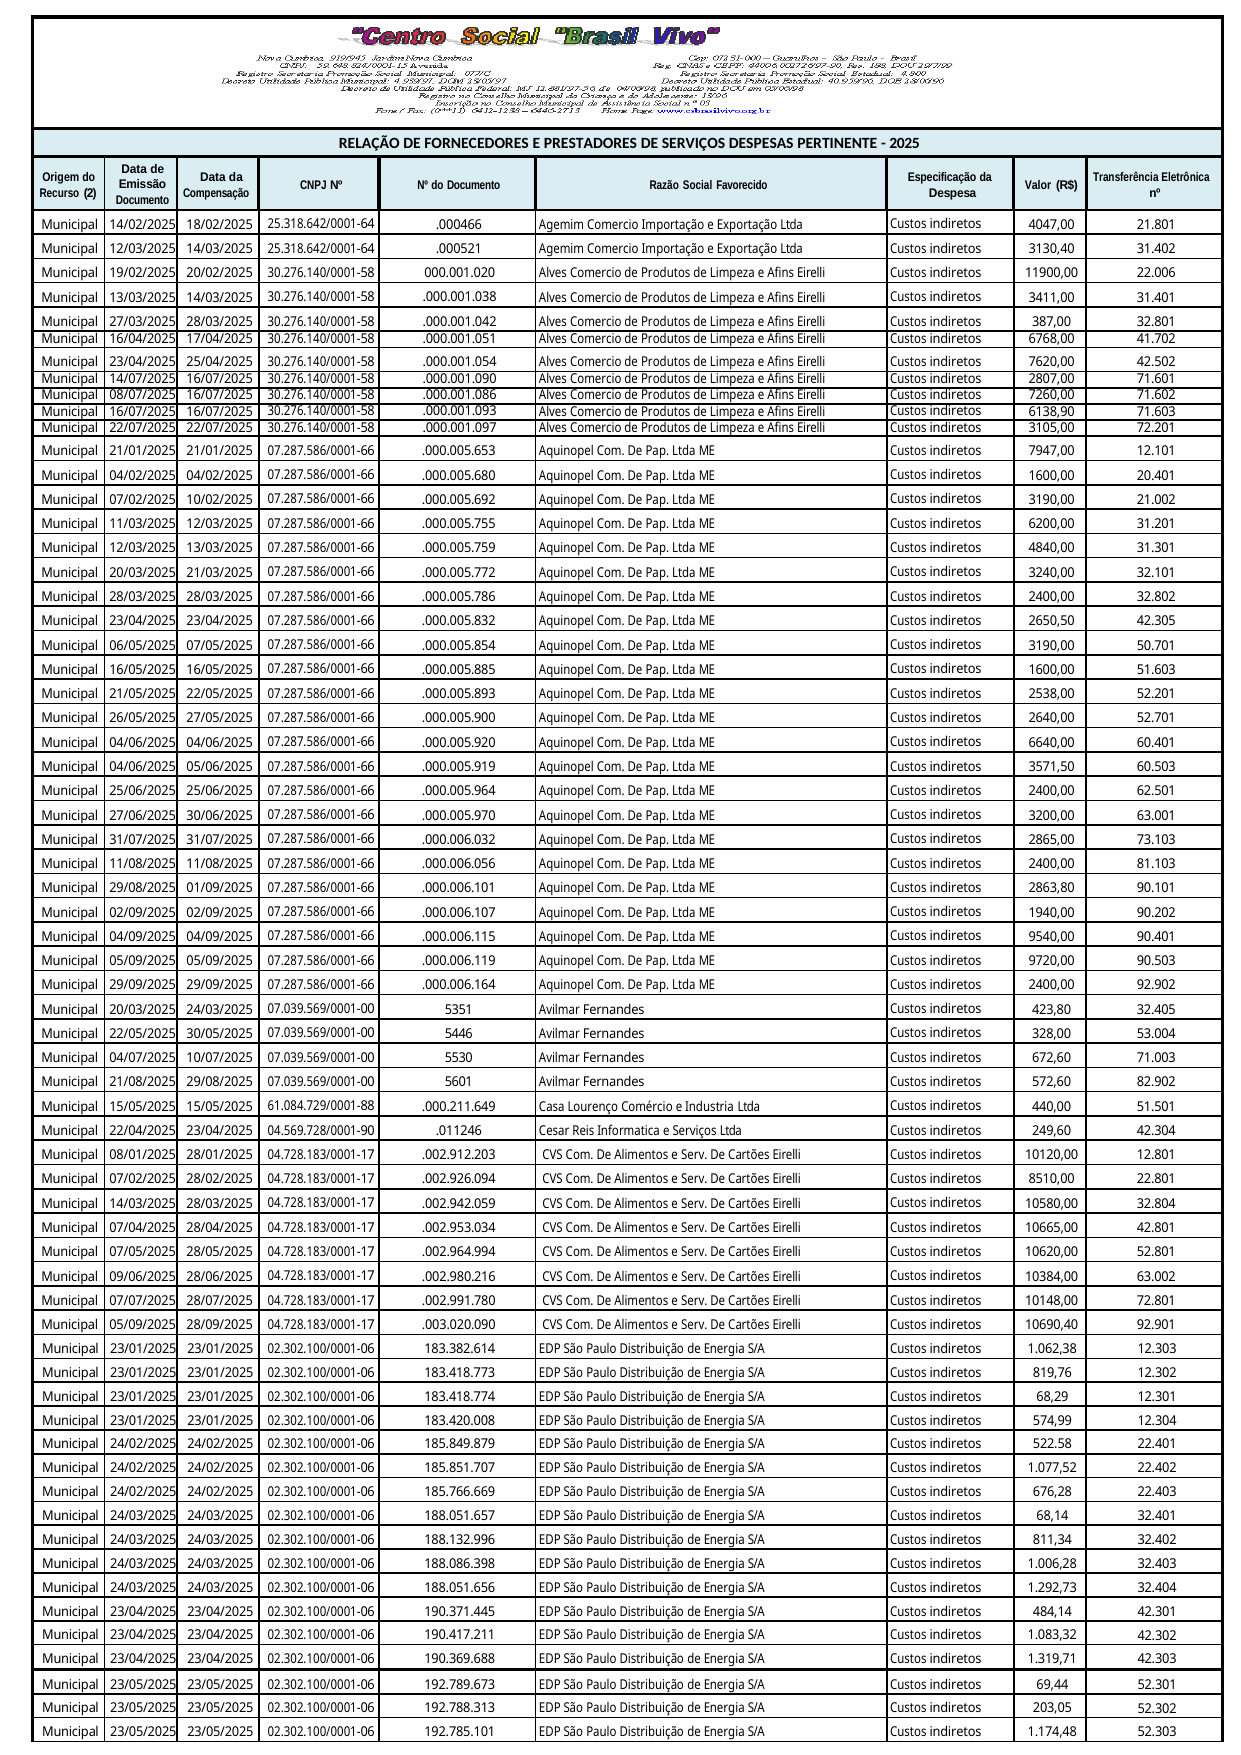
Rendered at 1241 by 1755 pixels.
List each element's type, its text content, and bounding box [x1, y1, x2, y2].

table_cell Municipal [34, 1165, 104, 1188]
table_cell Municipal [34, 1359, 104, 1381]
table_cell Municipal [34, 372, 104, 387]
table_cell 10665,00 [1015, 1214, 1085, 1236]
table_cell Municipal [34, 995, 104, 1018]
table_cell Municipal [34, 1020, 104, 1042]
table_cell 21/01/2025 [178, 437, 258, 460]
table_cell Municipal [34, 405, 104, 419]
table_cell 24/02/2025 [178, 1431, 258, 1453]
table_header [34, 19, 1221, 127]
table_cell 04.728.183/0001-17 [260, 1262, 378, 1285]
table_cell 05/09/2025 [178, 947, 258, 969]
table_cell EDP São Paulo Distribuição de Energia S/A [536, 1407, 886, 1429]
table_cell 9540,00 [1015, 923, 1085, 945]
table_cell .000.006.032 [380, 826, 535, 848]
table_cell .000.001.090 [380, 372, 535, 387]
table_cell Municipal [34, 971, 104, 994]
table_cell Custos indiretos [888, 283, 1013, 306]
table_cell .000.005.970 [380, 801, 535, 824]
table_cell 11/08/2025 [178, 850, 258, 872]
table_cell .000.005.893 [380, 680, 535, 702]
table_cell Municipal [34, 308, 104, 330]
table_cell 51.501 [1087, 1092, 1221, 1115]
table_cell 6768,00 [1015, 332, 1085, 346]
table_cell 04.728.183/0001-17 [260, 1141, 378, 1164]
table_cell 31/07/2025 [178, 826, 258, 848]
table_cell Custos indiretos [888, 1262, 1013, 1285]
table_cell Alves Comercio de Produtos de Limpeza e Afins Eirelli [536, 332, 886, 346]
table_cell Custos indiretos [888, 1478, 1013, 1501]
table_cell Custos indiretos [888, 308, 1013, 330]
table_cell 82.902 [1087, 1068, 1221, 1091]
table_cell 42.303 [1087, 1645, 1221, 1668]
table_cell .000.005.680 [380, 461, 535, 484]
table_cell 02.302.100/0001-06 [260, 1598, 378, 1620]
table_cell Aquinopel Com. De Pap. Ltda ME [536, 971, 886, 994]
table_cell CVS Com. De Alimentos e Serv. De Cartões Eirelli [536, 1262, 886, 1285]
table_cell 24/03/2025 [105, 1550, 176, 1572]
table_cell 522.58 [1015, 1431, 1085, 1453]
table_cell 32.802 [1087, 583, 1221, 605]
table_cell 16/07/2025 [178, 389, 258, 403]
table_cell Casa Lourenço Comércio e Industria Ltda [536, 1092, 886, 1115]
table_cell Custos indiretos [888, 704, 1013, 727]
table_cell 1.292,73 [1015, 1574, 1085, 1596]
table_cell 484,14 [1015, 1598, 1085, 1620]
table_cell .000.001.038 [380, 283, 535, 306]
table_cell Avilmar Fernandes [536, 1068, 886, 1091]
table_cell 71.603 [1087, 405, 1221, 419]
table_cell 27/03/2025 [105, 308, 176, 330]
table_cell 07.287.586/0001-66 [260, 510, 378, 532]
table_cell 02.302.100/0001-06 [260, 1645, 378, 1668]
table_cell 22/05/2025 [178, 680, 258, 702]
table_cell 23/04/2025 [105, 1622, 176, 1644]
table_cell Aquinopel Com. De Pap. Ltda ME [536, 558, 886, 581]
table_cell 08/07/2025 [105, 389, 176, 403]
table_cell Municipal [34, 1190, 104, 1212]
table_cell Aquinopel Com. De Pap. Ltda ME [536, 437, 886, 460]
table_cell 07.287.586/0001-66 [260, 850, 378, 872]
table_cell 72.801 [1087, 1287, 1221, 1309]
table_cell 7260,00 [1015, 389, 1085, 403]
table_cell Custos indiretos [888, 1165, 1013, 1188]
table_cell 30/06/2025 [178, 801, 258, 824]
table_cell Aquinopel Com. De Pap. Ltda ME [536, 753, 886, 775]
table_cell 23/04/2025 [178, 1598, 258, 1620]
table_cell Municipal [34, 704, 104, 727]
table_cell 02.302.100/0001-06 [260, 1622, 378, 1644]
table_cell 02.302.100/0001-06 [260, 1550, 378, 1572]
table_cell .000.005.653 [380, 437, 535, 460]
table_cell 02.302.100/0001-06 [260, 1574, 378, 1596]
table_cell .000.006.164 [380, 971, 535, 994]
table_cell 90.101 [1087, 874, 1221, 897]
table_cell 10580,00 [1015, 1190, 1085, 1212]
table_cell 2400,00 [1015, 850, 1085, 872]
table_cell 52.302 [1087, 1695, 1221, 1717]
table_cell Custos indiretos [888, 389, 1013, 403]
table_cell 24/03/2025 [178, 1574, 258, 1596]
table_cell Custos indiretos [888, 1502, 1013, 1524]
table_cell 16/05/2025 [178, 656, 258, 678]
table_cell 07.287.586/0001-66 [260, 656, 378, 678]
table_cell 04.569.728/0001-90 [260, 1117, 378, 1139]
table_cell 90.202 [1087, 898, 1221, 921]
table_cell EDP São Paulo Distribuição de Energia S/A [536, 1550, 886, 1572]
table_cell .000521 [380, 235, 535, 257]
table_cell 2400,00 [1015, 583, 1085, 605]
table_cell Aquinopel Com. De Pap. Ltda ME [536, 728, 886, 751]
table_cell Alves Comercio de Produtos de Limpeza e Afins Eirelli [536, 308, 886, 330]
table_cell 10/02/2025 [178, 486, 258, 508]
table_cell EDP São Paulo Distribuição de Energia S/A [536, 1695, 886, 1717]
table_cell Aquinopel Com. De Pap. Ltda ME [536, 680, 886, 702]
table_cell 23/01/2025 [105, 1407, 176, 1429]
table_cell Aquinopel Com. De Pap. Ltda ME [536, 801, 886, 824]
table_cell 32.405 [1087, 995, 1221, 1018]
table_cell Custos indiretos [888, 1359, 1013, 1381]
table_cell 23/01/2025 [178, 1407, 258, 1429]
table_cell Municipal [34, 1117, 104, 1139]
table_cell Aquinopel Com. De Pap. Ltda ME [536, 510, 886, 532]
table_cell Custos indiretos [888, 850, 1013, 872]
table_cell 30.276.140/0001-58 [260, 259, 378, 282]
table_cell .000.005.854 [380, 631, 535, 654]
table_cell .000.001.054 [380, 348, 535, 371]
table_cell Aquinopel Com. De Pap. Ltda ME [536, 874, 886, 897]
table_cell 23/04/2025 [178, 1645, 258, 1668]
table_cell Custos indiretos [888, 259, 1013, 282]
table_cell 07.287.586/0001-66 [260, 801, 378, 824]
table_cell 07/04/2025 [105, 1214, 176, 1236]
table_cell Municipal [34, 1598, 104, 1620]
table_header 52.301 [1087, 1671, 1221, 1693]
table_cell .003.020.090 [380, 1311, 535, 1333]
table_cell Custos indiretos [888, 1455, 1013, 1477]
table_cell Valor (R$) [1015, 158, 1085, 209]
table_cell 4840,00 [1015, 534, 1085, 557]
table_cell 21/08/2025 [105, 1068, 176, 1091]
table_cell Aquinopel Com. De Pap. Ltda ME [536, 923, 886, 945]
table_cell Municipal [34, 947, 104, 969]
table_cell 28/01/2025 [178, 1141, 258, 1164]
table_cell 07.287.586/0001-66 [260, 631, 378, 654]
table_cell 28/04/2025 [178, 1214, 258, 1236]
table_cell 3190,00 [1015, 631, 1085, 654]
table_cell 22/07/2025 [105, 421, 176, 435]
table_cell 25.318.642/0001-64 [260, 235, 378, 257]
table_cell 18/02/2025 [178, 211, 258, 233]
table_cell Custos indiretos [888, 631, 1013, 654]
table_cell EDP São Paulo Distribuição de Energia S/A [536, 1335, 886, 1357]
table_cell 8510,00 [1015, 1165, 1085, 1188]
table_cell 12.303 [1087, 1335, 1221, 1357]
table_cell 71.602 [1087, 389, 1221, 403]
table_cell Municipal [34, 1311, 104, 1333]
table_cell 04/06/2025 [105, 753, 176, 775]
table_cell 30.276.140/0001-58 [260, 332, 378, 346]
table_cell Custos indiretos [888, 753, 1013, 775]
table_cell Aquinopel Com. De Pap. Ltda ME [536, 777, 886, 799]
table_cell 3240,00 [1015, 558, 1085, 581]
table_cell Aquinopel Com. De Pap. Ltda ME [536, 583, 886, 605]
table_cell 2538,00 [1015, 680, 1085, 702]
table_cell Municipal [34, 1718, 104, 1741]
table_cell 28/03/2025 [178, 1190, 258, 1212]
table_cell 2640,00 [1015, 704, 1085, 727]
table_cell .011246 [380, 1117, 535, 1139]
table_cell 23/01/2025 [105, 1383, 176, 1405]
table_header 23/05/2025 [105, 1671, 176, 1693]
table_cell 13/03/2025 [105, 283, 176, 306]
table_cell 9720,00 [1015, 947, 1085, 969]
table_cell 192.788.313 [380, 1695, 535, 1717]
table_cell 04/09/2025 [178, 923, 258, 945]
table_cell Custos indiretos [888, 1311, 1013, 1333]
table_cell 28/07/2025 [178, 1287, 258, 1309]
table_cell 183.418.773 [380, 1359, 535, 1381]
table_cell 423,80 [1015, 995, 1085, 1018]
table_cell 30/05/2025 [178, 1020, 258, 1042]
table_cell EDP São Paulo Distribuição de Energia S/A [536, 1359, 886, 1381]
table_cell EDP São Paulo Distribuição de Energia S/A [536, 1574, 886, 1596]
table_cell 572,60 [1015, 1068, 1085, 1091]
table_cell 23/04/2025 [178, 607, 258, 629]
table_cell CVS Com. De Alimentos e Serv. De Cartões Eirelli [536, 1311, 886, 1333]
table_cell 02.302.100/0001-06 [260, 1502, 378, 1524]
table_cell 68,29 [1015, 1383, 1085, 1405]
table_cell 07.039.569/0001-00 [260, 995, 378, 1018]
table_cell EDP São Paulo Distribuição de Energia S/A [536, 1502, 886, 1524]
table_cell Custos indiretos [888, 534, 1013, 557]
table_cell 11/03/2025 [105, 510, 176, 532]
table_cell Municipal [34, 850, 104, 872]
table_cell Custos indiretos [888, 656, 1013, 678]
table_cell Aquinopel Com. De Pap. Ltda ME [536, 607, 886, 629]
table_cell 185.766.669 [380, 1478, 535, 1501]
table_cell 02.302.100/0001-06 [260, 1359, 378, 1381]
table_cell EDP São Paulo Distribuição de Energia S/A [536, 1431, 886, 1453]
table_cell 05/06/2025 [178, 753, 258, 775]
table_cell 10620,00 [1015, 1238, 1085, 1261]
table_cell 11900,00 [1015, 259, 1085, 282]
table_cell 07.287.586/0001-66 [260, 898, 378, 921]
table_cell 16/07/2025 [105, 405, 176, 419]
table_cell 01/09/2025 [178, 874, 258, 897]
table_cell 72.201 [1087, 421, 1221, 435]
table_cell Municipal [34, 753, 104, 775]
table_cell .000.005.786 [380, 583, 535, 605]
table_cell Municipal [34, 1238, 104, 1261]
table_cell 819,76 [1015, 1359, 1085, 1381]
table_cell 24/03/2025 [178, 1502, 258, 1524]
table_cell 185.849.879 [380, 1431, 535, 1453]
table_cell Municipal [34, 1455, 104, 1477]
table_cell 1600,00 [1015, 461, 1085, 484]
table_cell 28/03/2025 [178, 583, 258, 605]
table_cell 183.382.614 [380, 1335, 535, 1357]
table_cell 02/09/2025 [105, 898, 176, 921]
table_cell 23/05/2025 [105, 1718, 176, 1741]
table_header 02.302.100/0001-06 [260, 1671, 378, 1693]
table_cell 190.371.445 [380, 1598, 535, 1620]
table_cell 04.728.183/0001-17 [260, 1287, 378, 1309]
table_cell Custos indiretos [888, 1526, 1013, 1548]
table_cell Aquinopel Com. De Pap. Ltda ME [536, 656, 886, 678]
table_cell 07.287.586/0001-66 [260, 558, 378, 581]
table_cell 07.039.569/0001-00 [260, 1020, 378, 1042]
table_cell 23/05/2025 [105, 1695, 176, 1717]
table_cell 23/04/2025 [105, 607, 176, 629]
table_cell 16/07/2025 [178, 405, 258, 419]
table_cell 2400,00 [1015, 971, 1085, 994]
table_cell 1940,00 [1015, 898, 1085, 921]
table_cell .000.211.649 [380, 1092, 535, 1115]
table_cell 3105,00 [1015, 421, 1085, 435]
table_cell 07.287.586/0001-66 [260, 971, 378, 994]
table_cell 04/06/2025 [178, 728, 258, 751]
table_cell 23/04/2025 [178, 1622, 258, 1644]
table_cell Municipal [34, 1262, 104, 1285]
table_cell .000.006.101 [380, 874, 535, 897]
table_cell 07.287.586/0001-66 [260, 923, 378, 945]
table_cell Municipal [34, 283, 104, 306]
table_cell Avilmar Fernandes [536, 995, 886, 1018]
table_cell 22.402 [1087, 1455, 1221, 1477]
table_cell Municipal [34, 1335, 104, 1357]
table_cell Custos indiretos [888, 1598, 1013, 1620]
table_cell Custos indiretos [888, 235, 1013, 257]
table_cell 63.001 [1087, 801, 1221, 824]
table_cell .000.001.051 [380, 332, 535, 346]
table_cell .000.005.885 [380, 656, 535, 678]
table_cell 02.302.100/0001-06 [260, 1526, 378, 1548]
table_cell 2650,50 [1015, 607, 1085, 629]
table_cell 28/09/2025 [178, 1311, 258, 1333]
table_cell CVS Com. De Alimentos e Serv. De Cartões Eirelli [536, 1141, 886, 1164]
table_cell 71.601 [1087, 372, 1221, 387]
table_cell Alves Comercio de Produtos de Limpeza e Afins Eirelli [536, 259, 886, 282]
table_cell .000.005.964 [380, 777, 535, 799]
table_cell .000.006.119 [380, 947, 535, 969]
table_cell Municipal [34, 801, 104, 824]
table_cell 23/04/2025 [105, 348, 176, 371]
table_cell 24/03/2025 [105, 1526, 176, 1548]
table_cell Custos indiretos [888, 995, 1013, 1018]
table_cell Municipal [34, 1550, 104, 1572]
table_cell 30.276.140/0001-58 [260, 283, 378, 306]
table_cell Custos indiretos [888, 1214, 1013, 1236]
table_cell 30.276.140/0001-58 [260, 348, 378, 371]
table_cell Municipal [34, 332, 104, 346]
table_cell Municipal [34, 1092, 104, 1115]
table_cell Municipal [34, 1622, 104, 1644]
table_cell Custos indiretos [888, 607, 1013, 629]
table_cell 51.603 [1087, 656, 1221, 678]
table_cell 22/07/2025 [178, 421, 258, 435]
table_cell 23/01/2025 [178, 1359, 258, 1381]
table_cell 29/09/2025 [105, 971, 176, 994]
table_cell 04/02/2025 [105, 461, 176, 484]
table_cell 61.084.729/0001-88 [260, 1092, 378, 1115]
table_cell 07.287.586/0001-66 [260, 486, 378, 508]
table_cell 183.420.008 [380, 1407, 535, 1429]
table_cell 05/09/2025 [105, 947, 176, 969]
table_cell 12.302 [1087, 1359, 1221, 1381]
table_cell Municipal [34, 1645, 104, 1668]
table_cell 25/06/2025 [178, 777, 258, 799]
table_cell .002.964.994 [380, 1238, 535, 1261]
table_cell Agemim Comercio Importação e Exportação Ltda [536, 211, 886, 233]
table_cell 07.287.586/0001-66 [260, 947, 378, 969]
table_cell 42.801 [1087, 1214, 1221, 1236]
table_cell .002.912.203 [380, 1141, 535, 1164]
table_cell Municipal [34, 1068, 104, 1091]
table_cell Municipal [34, 1407, 104, 1429]
table_cell .000466 [380, 211, 535, 233]
table_cell 32.403 [1087, 1550, 1221, 1572]
table_cell 63.002 [1087, 1262, 1221, 1285]
table_cell 2400,00 [1015, 777, 1085, 799]
table_cell 17/04/2025 [178, 332, 258, 346]
table_cell 90.503 [1087, 947, 1221, 969]
table_cell Custos indiretos [888, 348, 1013, 371]
table_cell Aquinopel Com. De Pap. Ltda ME [536, 947, 886, 969]
table_cell 23/04/2025 [178, 1117, 258, 1139]
table_cell Avilmar Fernandes [536, 1044, 886, 1067]
table_cell 328,00 [1015, 1020, 1085, 1042]
table_cell .000.001.086 [380, 389, 535, 403]
table_cell 23/05/2025 [178, 1718, 258, 1741]
table_cell 190.417.211 [380, 1622, 535, 1644]
table_cell 32.404 [1087, 1574, 1221, 1596]
table_cell 6138,90 [1015, 405, 1085, 419]
table_cell 02.302.100/0001-06 [260, 1695, 378, 1717]
table_cell 190.369.688 [380, 1645, 535, 1668]
table_cell Municipal [34, 656, 104, 678]
table_cell Custos indiretos [888, 1020, 1013, 1042]
table_cell 24/03/2025 [178, 1550, 258, 1572]
table_header 23/05/2025 [178, 1671, 258, 1693]
table_cell Custos indiretos [888, 1431, 1013, 1453]
table_cell 23/01/2025 [105, 1359, 176, 1381]
table_cell 31.401 [1087, 283, 1221, 306]
table_cell 04/06/2025 [105, 728, 176, 751]
table_cell 24/03/2025 [178, 995, 258, 1018]
table_cell Custos indiretos [888, 1550, 1013, 1572]
table_cell 1.319,71 [1015, 1645, 1085, 1668]
table_cell 68,14 [1015, 1502, 1085, 1524]
table_cell Especificação da Despesa [888, 158, 1012, 209]
table_cell 10/07/2025 [178, 1044, 258, 1067]
table_header 69,44 [1015, 1671, 1085, 1693]
table_cell 24/02/2025 [178, 1478, 258, 1501]
table_cell Aquinopel Com. De Pap. Ltda ME [536, 826, 886, 848]
table_cell Municipal [34, 558, 104, 581]
table_cell .000.005.900 [380, 704, 535, 727]
table_cell Aquinopel Com. De Pap. Ltda ME [536, 534, 886, 557]
table_cell 16/05/2025 [105, 656, 176, 678]
table_cell 05/09/2025 [105, 1311, 176, 1333]
table_cell Municipal [34, 1287, 104, 1309]
table_cell 25/06/2025 [105, 777, 176, 799]
table_cell 28/02/2025 [178, 1165, 258, 1188]
table_cell Custos indiretos [888, 1574, 1013, 1596]
table_cell 185.851.707 [380, 1455, 535, 1477]
table_cell 53.004 [1087, 1020, 1221, 1042]
table_cell Municipal [34, 1383, 104, 1405]
table_cell Custos indiretos [888, 558, 1013, 581]
table_cell 28/06/2025 [178, 1262, 258, 1285]
table_cell EDP São Paulo Distribuição de Energia S/A [536, 1478, 886, 1501]
table_cell 22.801 [1087, 1165, 1221, 1188]
table_cell Custos indiretos [888, 1383, 1013, 1405]
table_cell 08/01/2025 [105, 1141, 176, 1164]
table_cell Custos indiretos [888, 405, 1013, 419]
table_cell Municipal [34, 1478, 104, 1501]
table_cell 32.401 [1087, 1502, 1221, 1524]
table_cell .000.005.755 [380, 510, 535, 532]
table_cell 22.403 [1087, 1478, 1221, 1501]
table_cell Custos indiretos [888, 1068, 1013, 1091]
table_cell 07.039.569/0001-00 [260, 1044, 378, 1067]
table_cell .002.991.780 [380, 1287, 535, 1309]
table_cell 10384,00 [1015, 1262, 1085, 1285]
table_cell 188.051.657 [380, 1502, 535, 1524]
table_cell 672,60 [1015, 1044, 1085, 1067]
table_cell 7620,00 [1015, 348, 1085, 371]
table_cell EDP São Paulo Distribuição de Energia S/A [536, 1622, 886, 1644]
table_cell Custos indiretos [888, 680, 1013, 702]
table_cell RELAÇÃO DE FORNECEDORES E PRESTADORES DE SERVIÇOS DESPESAS PERTINENTE - 2025 [34, 130, 1221, 155]
table_cell 24/03/2025 [105, 1502, 176, 1524]
table_cell .002.942.059 [380, 1190, 535, 1212]
table_cell 24/02/2025 [105, 1478, 176, 1501]
table_cell 04/07/2025 [105, 1044, 176, 1067]
table_cell 21.801 [1087, 211, 1221, 233]
table_cell 07.287.586/0001-66 [260, 753, 378, 775]
table_cell EDP São Paulo Distribuição de Energia S/A [536, 1718, 886, 1741]
table_cell Custos indiretos [888, 1622, 1013, 1644]
table_cell 07.287.586/0001-66 [260, 777, 378, 799]
table_cell 12.301 [1087, 1383, 1221, 1405]
table_cell Municipal [34, 1502, 104, 1524]
table_cell Custos indiretos [888, 437, 1013, 460]
table_cell 29/08/2025 [178, 1068, 258, 1091]
table_cell 24/02/2025 [105, 1455, 176, 1477]
table_cell Custos indiretos [888, 1407, 1013, 1429]
table_cell .000.005.919 [380, 753, 535, 775]
table_cell 06/05/2025 [105, 631, 176, 654]
table_cell 13/03/2025 [178, 534, 258, 557]
table_cell 28/05/2025 [178, 1238, 258, 1261]
table_cell 07.287.586/0001-66 [260, 607, 378, 629]
table_cell 30.276.140/0001-58 [260, 421, 378, 435]
table_cell Custos indiretos [888, 1335, 1013, 1357]
table_cell 24/02/2025 [105, 1431, 176, 1453]
table_cell 28/03/2025 [178, 308, 258, 330]
table_cell 41.702 [1087, 332, 1221, 346]
table_cell 09/06/2025 [105, 1262, 176, 1285]
table_cell 23/01/2025 [178, 1383, 258, 1405]
table_cell 04/02/2025 [178, 461, 258, 484]
table_cell 24/03/2025 [178, 1526, 258, 1548]
table_cell 1.174,48 [1015, 1718, 1085, 1741]
table_cell 5446 [380, 1020, 535, 1042]
table_cell 12/03/2025 [105, 235, 176, 257]
table_cell 90.401 [1087, 923, 1221, 945]
table_cell CNPJ Nº [260, 158, 377, 209]
table_cell .000.001.097 [380, 421, 535, 435]
table_cell Municipal [34, 826, 104, 848]
table_cell 23/01/2025 [178, 1335, 258, 1357]
table_cell 14/07/2025 [105, 372, 176, 387]
table_cell Custos indiretos [888, 777, 1013, 799]
table_cell 07.287.586/0001-66 [260, 728, 378, 751]
table_cell 07/05/2025 [105, 1238, 176, 1261]
table_cell Municipal [34, 1214, 104, 1236]
table_cell Avilmar Fernandes [536, 1020, 886, 1042]
table_cell Custos indiretos [888, 332, 1013, 346]
table_cell 30.276.140/0001-58 [260, 372, 378, 387]
table_cell 24/02/2025 [178, 1455, 258, 1477]
table_cell Municipal [34, 389, 104, 403]
table_cell 811,34 [1015, 1526, 1085, 1548]
table_cell 04.728.183/0001-17 [260, 1214, 378, 1236]
table_cell Custos indiretos [888, 826, 1013, 848]
table_cell Aquinopel Com. De Pap. Ltda ME [536, 486, 886, 508]
table_cell 02/09/2025 [178, 898, 258, 921]
table_cell 25.318.642/0001-64 [260, 211, 378, 233]
table_cell Razão Social Favorecido [537, 158, 885, 209]
table_cell Custos indiretos [888, 510, 1013, 532]
table_cell 23/05/2025 [178, 1695, 258, 1717]
table_cell 28/03/2025 [105, 583, 176, 605]
table_cell 04.728.183/0001-17 [260, 1311, 378, 1333]
table_cell 3190,00 [1015, 486, 1085, 508]
table_cell Municipal [34, 1141, 104, 1164]
table_cell 4047,00 [1015, 211, 1085, 233]
table_cell EDP São Paulo Distribuição de Energia S/A [536, 1645, 886, 1668]
table_cell Municipal [34, 1044, 104, 1067]
table_cell 5601 [380, 1068, 535, 1091]
table_cell 12.801 [1087, 1141, 1221, 1164]
table_cell Municipal [34, 348, 104, 371]
table_cell Custos indiretos [888, 583, 1013, 605]
table_cell .000.001.042 [380, 308, 535, 330]
table_cell 31.301 [1087, 534, 1221, 557]
table_cell 22/05/2025 [105, 1020, 176, 1042]
table_cell Custos indiretos [888, 1238, 1013, 1261]
table_cell 3571,50 [1015, 753, 1085, 775]
table_cell 07.287.586/0001-66 [260, 680, 378, 702]
table_cell 92.901 [1087, 1311, 1221, 1333]
table_cell Custos indiretos [888, 486, 1013, 508]
table_cell 02.302.100/0001-06 [260, 1455, 378, 1477]
table_cell 10690,40 [1015, 1311, 1085, 1333]
table_cell Municipal [34, 486, 104, 508]
table_cell .002.953.034 [380, 1214, 535, 1236]
table_cell 21/01/2025 [105, 437, 176, 460]
table_cell 12.304 [1087, 1407, 1221, 1429]
table_cell 42.502 [1087, 348, 1221, 371]
table_cell Custos indiretos [888, 1645, 1013, 1668]
table_cell Municipal [34, 421, 104, 435]
table_cell Municipal [34, 437, 104, 460]
table_cell Municipal [34, 1431, 104, 1453]
table_cell 249,60 [1015, 1117, 1085, 1139]
table_cell Custos indiretos [888, 874, 1013, 897]
table_header 192.789.673 [380, 1671, 535, 1693]
table_cell 22/04/2025 [105, 1117, 176, 1139]
table_cell 000.001.020 [380, 259, 535, 282]
table_cell 07.039.569/0001-00 [260, 1068, 378, 1091]
table_cell 50.701 [1087, 631, 1221, 654]
table_cell 15/05/2025 [105, 1092, 176, 1115]
table_cell Custos indiretos [888, 421, 1013, 435]
table_cell 02.302.100/0001-06 [260, 1383, 378, 1405]
table_cell 7947,00 [1015, 437, 1085, 460]
table_cell 12/03/2025 [105, 534, 176, 557]
table_cell 04/09/2025 [105, 923, 176, 945]
table_cell 10148,00 [1015, 1287, 1085, 1309]
table_cell 21.002 [1087, 486, 1221, 508]
table_cell 21/05/2025 [105, 680, 176, 702]
table_cell 07.287.586/0001-66 [260, 826, 378, 848]
table_cell 81.103 [1087, 850, 1221, 872]
table_header Custos indiretos [888, 1671, 1013, 1693]
table_cell 07.287.586/0001-66 [260, 534, 378, 557]
table_cell .002.926.094 [380, 1165, 535, 1188]
table_cell Municipal [34, 235, 104, 257]
table_cell 07/02/2025 [105, 486, 176, 508]
table_cell 07/07/2025 [105, 1287, 176, 1309]
table_cell 10120,00 [1015, 1141, 1085, 1164]
table_cell 20.401 [1087, 461, 1221, 484]
table_cell 440,00 [1015, 1092, 1085, 1115]
table_cell 12/03/2025 [178, 510, 258, 532]
table_cell 1.077,52 [1015, 1455, 1085, 1477]
table_cell 20/02/2025 [178, 259, 258, 282]
table_cell 92.902 [1087, 971, 1221, 994]
table_cell Custos indiretos [888, 461, 1013, 484]
table_cell 387,00 [1015, 308, 1085, 330]
table_cell Municipal [34, 259, 104, 282]
table_cell EDP São Paulo Distribuição de Energia S/A [536, 1598, 886, 1620]
table_cell Aquinopel Com. De Pap. Ltda ME [536, 850, 886, 872]
table_cell 22.401 [1087, 1431, 1221, 1453]
table_cell Custos indiretos [888, 1695, 1013, 1717]
table_cell 5530 [380, 1044, 535, 1067]
table_cell .002.980.216 [380, 1262, 535, 1285]
table_cell 60.503 [1087, 753, 1221, 775]
table_cell 1.062,38 [1015, 1335, 1085, 1357]
table_cell 183.418.774 [380, 1383, 535, 1405]
table_cell Aquinopel Com. De Pap. Ltda ME [536, 704, 886, 727]
table_cell .000.005.692 [380, 486, 535, 508]
table_cell 12.101 [1087, 437, 1221, 460]
table_cell 07/02/2025 [105, 1165, 176, 1188]
table_cell 52.801 [1087, 1238, 1221, 1261]
table_cell 6640,00 [1015, 728, 1085, 751]
table_cell Municipal [34, 510, 104, 532]
table_cell 574,99 [1015, 1407, 1085, 1429]
table_cell 02.302.100/0001-06 [260, 1407, 378, 1429]
table_cell .000.005.832 [380, 607, 535, 629]
table_cell Alves Comercio de Produtos de Limpeza e Afins Eirelli [536, 421, 886, 435]
table_cell .000.005.772 [380, 558, 535, 581]
table_cell 2863,80 [1015, 874, 1085, 897]
table_cell 188.132.996 [380, 1526, 535, 1548]
table_cell 73.103 [1087, 826, 1221, 848]
table_cell EDP São Paulo Distribuição de Energia S/A [536, 1526, 886, 1548]
table_cell Custos indiretos [888, 1117, 1013, 1139]
table_cell 32.804 [1087, 1190, 1221, 1212]
table_cell 07.287.586/0001-66 [260, 874, 378, 897]
table_cell 02.302.100/0001-06 [260, 1431, 378, 1453]
table_cell 24/03/2025 [105, 1574, 176, 1596]
table_cell 15/05/2025 [178, 1092, 258, 1115]
table_cell Custos indiretos [888, 898, 1013, 921]
table_cell Custos indiretos [888, 1092, 1013, 1115]
table_cell 11/08/2025 [105, 850, 176, 872]
table_cell 02.302.100/0001-06 [260, 1718, 378, 1741]
table_cell Municipal [34, 631, 104, 654]
table_cell 22.006 [1087, 259, 1221, 282]
table_cell Alves Comercio de Produtos de Limpeza e Afins Eirelli [536, 283, 886, 306]
table_cell Municipal [34, 728, 104, 751]
table_cell Municipal [34, 680, 104, 702]
table_cell 62.501 [1087, 777, 1221, 799]
table_cell Cesar Reis Informatica e Serviços Ltda [536, 1117, 886, 1139]
table_cell Custos indiretos [888, 211, 1013, 233]
table_cell 14/02/2025 [105, 211, 176, 233]
table_cell 04.728.183/0001-17 [260, 1238, 378, 1261]
table_cell 1.083,32 [1015, 1622, 1085, 1644]
table_cell Alves Comercio de Produtos de Limpeza e Afins Eirelli [536, 405, 886, 419]
table_cell CVS Com. De Alimentos e Serv. De Cartões Eirelli [536, 1287, 886, 1309]
table_cell 30.276.140/0001-58 [260, 389, 378, 403]
table_cell Municipal [34, 898, 104, 921]
table_cell 02.302.100/0001-06 [260, 1478, 378, 1501]
table_cell 26/05/2025 [105, 704, 176, 727]
table_cell Custos indiretos [888, 1044, 1013, 1067]
table_cell 52.303 [1087, 1718, 1221, 1741]
table_cell 32.402 [1087, 1526, 1221, 1548]
table_cell Alves Comercio de Produtos de Limpeza e Afins Eirelli [536, 372, 886, 387]
table_cell 42.305 [1087, 607, 1221, 629]
table_header EDP São Paulo Distribuição de Energia S/A [536, 1671, 886, 1693]
table_cell 14/03/2025 [105, 1190, 176, 1212]
table_cell Data de Emissão Documento [105, 158, 176, 209]
table_cell Custos indiretos [888, 971, 1013, 994]
table_cell Custos indiretos [888, 947, 1013, 969]
table_cell 31/07/2025 [105, 826, 176, 848]
table_cell 3411,00 [1015, 283, 1085, 306]
table_cell .000.005.920 [380, 728, 535, 751]
table_cell Municipal [34, 534, 104, 557]
table_cell 04.728.183/0001-17 [260, 1190, 378, 1212]
table_cell 31.402 [1087, 235, 1221, 257]
table_cell 29/09/2025 [178, 971, 258, 994]
table_cell 71.003 [1087, 1044, 1221, 1067]
table_cell 188.086.398 [380, 1550, 535, 1572]
table_cell 32.101 [1087, 558, 1221, 581]
table_cell 1.006,28 [1015, 1550, 1085, 1572]
table_cell Data da Compensação [178, 158, 257, 209]
table_cell 20/03/2025 [105, 558, 176, 581]
table_cell Agemim Comercio Importação e Exportação Ltda [536, 235, 886, 257]
table_cell EDP São Paulo Distribuição de Energia S/A [536, 1383, 886, 1405]
table_cell Aquinopel Com. De Pap. Ltda ME [536, 461, 886, 484]
table_cell Municipal [34, 607, 104, 629]
table_cell 1600,00 [1015, 656, 1085, 678]
table_cell 14/03/2025 [178, 235, 258, 257]
table_header Municipal [34, 1671, 104, 1693]
table_cell 02.302.100/0001-06 [260, 1335, 378, 1357]
table_cell 30.276.140/0001-58 [260, 405, 378, 419]
table_cell Custos indiretos [888, 923, 1013, 945]
table_cell 52.701 [1087, 704, 1221, 727]
table_cell 29/08/2025 [105, 874, 176, 897]
table_cell Municipal [34, 1526, 104, 1548]
table_cell .000.005.759 [380, 534, 535, 557]
table_cell 27/05/2025 [178, 704, 258, 727]
table_cell 5351 [380, 995, 535, 1018]
table_cell 3130,40 [1015, 235, 1085, 257]
table_cell 07/05/2025 [178, 631, 258, 654]
table_cell Municipal [34, 211, 104, 233]
table_cell 23/04/2025 [105, 1598, 176, 1620]
table_cell Municipal [34, 777, 104, 799]
table_cell Custos indiretos [888, 1718, 1013, 1741]
table_cell 2807,00 [1015, 372, 1085, 387]
table_cell Municipal [34, 874, 104, 897]
table_cell 21/03/2025 [178, 558, 258, 581]
table_cell 2865,00 [1015, 826, 1085, 848]
table_cell 16/07/2025 [178, 372, 258, 387]
table_cell 31.201 [1087, 510, 1221, 532]
table_cell Alves Comercio de Produtos de Limpeza e Afins Eirelli [536, 348, 886, 371]
table_cell Custos indiretos [888, 1190, 1013, 1212]
table_cell 676,28 [1015, 1478, 1085, 1501]
table_cell Custos indiretos [888, 372, 1013, 387]
table_cell CVS Com. De Alimentos e Serv. De Cartões Eirelli [536, 1190, 886, 1212]
table_cell Nº do Documento [381, 158, 534, 209]
table_cell 203,05 [1015, 1695, 1085, 1717]
table_cell 6200,00 [1015, 510, 1085, 532]
table_cell 04.728.183/0001-17 [260, 1165, 378, 1188]
table_cell 14/03/2025 [178, 283, 258, 306]
table_cell Alves Comercio de Produtos de Limpeza e Afins Eirelli [536, 389, 886, 403]
table_cell Custos indiretos [888, 801, 1013, 824]
table_cell 42.301 [1087, 1598, 1221, 1620]
table_cell Custos indiretos [888, 1141, 1013, 1164]
table_cell Municipal [34, 1574, 104, 1596]
table_cell 192.785.101 [380, 1718, 535, 1741]
table_cell 07.287.586/0001-66 [260, 583, 378, 605]
table_cell CVS Com. De Alimentos e Serv. De Cartões Eirelli [536, 1214, 886, 1236]
table_cell Transferência Eletrônica nº [1088, 158, 1221, 209]
table_cell 188.051.656 [380, 1574, 535, 1596]
table_cell 52.201 [1087, 680, 1221, 702]
table_cell Municipal [34, 461, 104, 484]
table_cell 07.287.586/0001-66 [260, 704, 378, 727]
table_cell 25/04/2025 [178, 348, 258, 371]
table_cell Municipal [34, 1695, 104, 1717]
table_cell CVS Com. De Alimentos e Serv. De Cartões Eirelli [536, 1238, 886, 1261]
table_cell CVS Com. De Alimentos e Serv. De Cartões Eirelli [536, 1165, 886, 1188]
table_cell Municipal [34, 583, 104, 605]
table_cell .000.006.056 [380, 850, 535, 872]
table_cell 07.287.586/0001-66 [260, 461, 378, 484]
table_cell 23/04/2025 [105, 1645, 176, 1668]
table_cell .000.006.115 [380, 923, 535, 945]
table_cell 07.287.586/0001-66 [260, 437, 378, 460]
table_cell Municipal [34, 923, 104, 945]
table_cell 42.304 [1087, 1117, 1221, 1139]
table_cell 30.276.140/0001-58 [260, 308, 378, 330]
table_cell Aquinopel Com. De Pap. Ltda ME [536, 631, 886, 654]
table_cell .000.001.093 [380, 405, 535, 419]
table_cell 3200,00 [1015, 801, 1085, 824]
table_cell 19/02/2025 [105, 259, 176, 282]
table_cell 20/03/2025 [105, 995, 176, 1018]
table_cell 32.801 [1087, 308, 1221, 330]
table_cell 27/06/2025 [105, 801, 176, 824]
table_cell Aquinopel Com. De Pap. Ltda ME [536, 898, 886, 921]
table_cell 42.302 [1087, 1622, 1221, 1644]
table_cell Origem do Recurso (2) [34, 158, 104, 209]
table_cell 23/01/2025 [105, 1335, 176, 1357]
table_cell 60.401 [1087, 728, 1221, 751]
table_cell .000.006.107 [380, 898, 535, 921]
table_cell Custos indiretos [888, 1287, 1013, 1309]
table_cell Custos indiretos [888, 728, 1013, 751]
table_cell 16/04/2025 [105, 332, 176, 346]
table_cell EDP São Paulo Distribuição de Energia S/A [536, 1455, 886, 1477]
